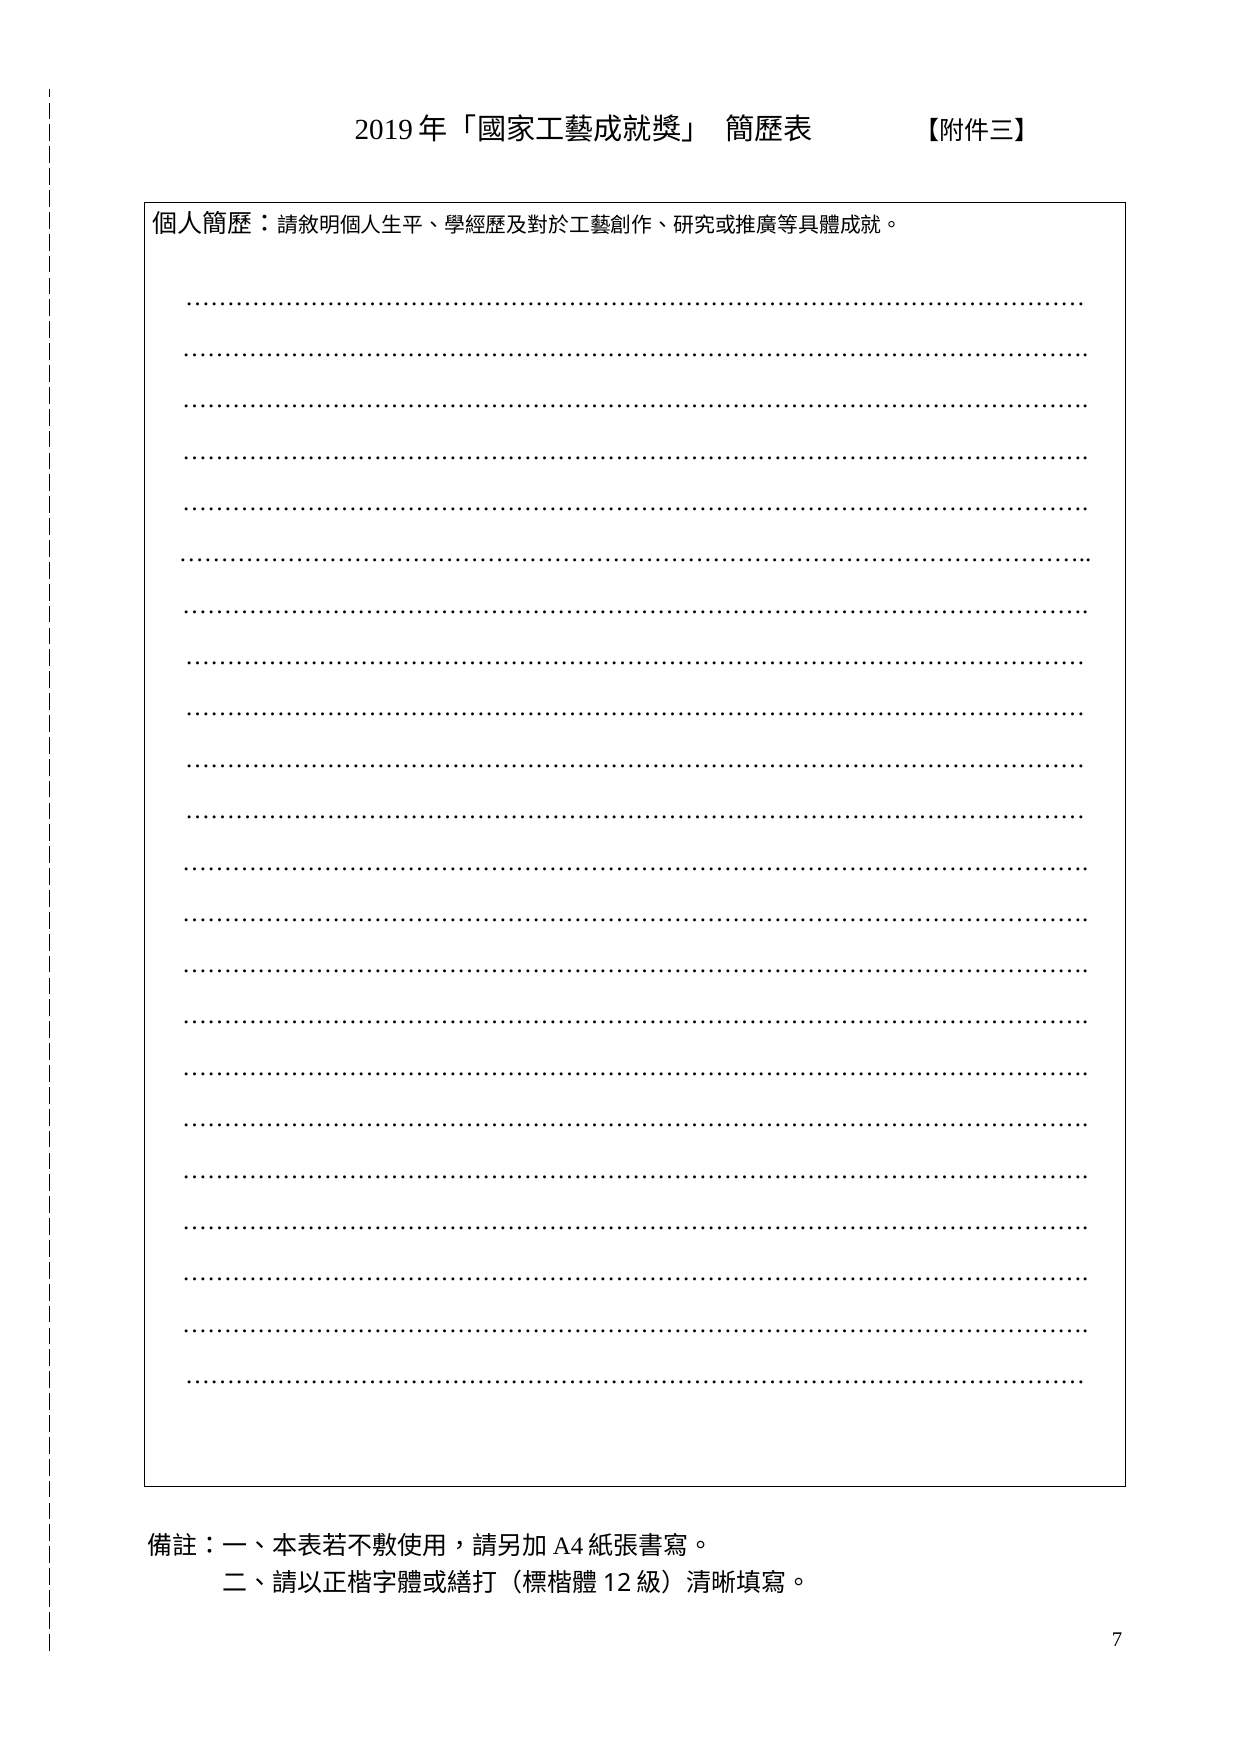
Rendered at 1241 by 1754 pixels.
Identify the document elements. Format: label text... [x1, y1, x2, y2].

text 備註：一、本表若不敷使用，請另加A4紙張書寫。 [148, 1524, 1122, 1562]
table_header 個人簡歷：請敘明個人生平、學經歷及對於工藝創作、研究或推廣等具體成就。 ……………………………………………………………………………………………… ………………………………………………………………………………………………. ………………………………………………………………………………………………. ………………………………………………………………………………………………. ………………………………………………………………………………………………. ……………………………………………………………………………………………….. ………………………………………………………………………………………………. ……………………………………………………………………………………………… ……………………………………………………………………………………………… ……………………………………………………………………………………………… ……………………………………………………………………………………………… ………………………………………………………………………………………………. ………………………………………………………………………………………………. ………………………………………………………………………………………………. ………………………………………………………………………………………………. ………………………………………………………………………………………………. ………………………………………………………………………………………………. ………………………………………………………………………………………………. ………………………………………………………………………………………………. ………………………………………………………………………………………………. ………………………………………………………………………………………………. ……………………………………………………………………………………………… [145, 203, 1125, 1486]
text 二、請以正楷字體或繕打（標楷體12級）清晰填寫。 [148, 1562, 1122, 1599]
text 2019年「國家工藝成就獎」 簡歷表 【附件三】 [148, 89, 1122, 164]
